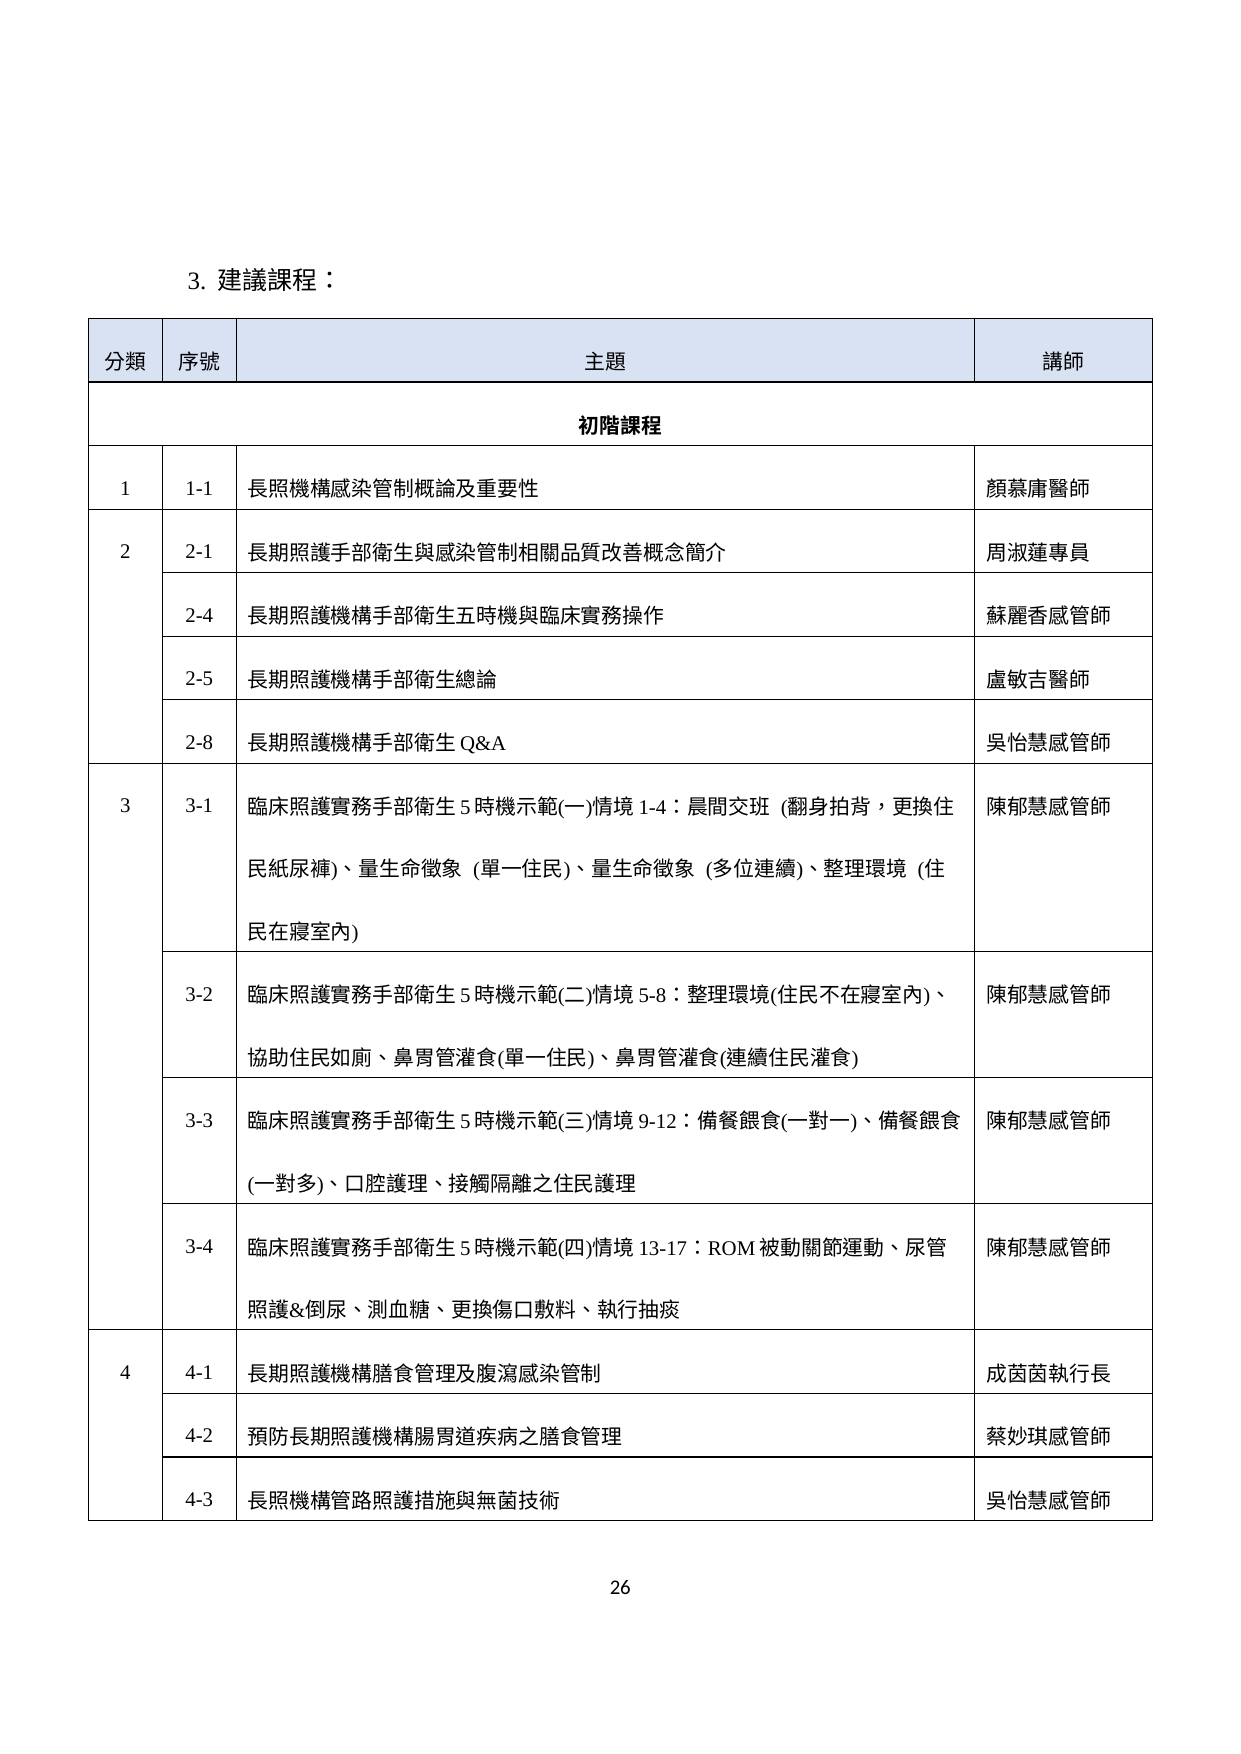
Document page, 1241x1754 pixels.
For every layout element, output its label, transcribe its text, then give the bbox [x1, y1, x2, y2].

table_cell 長期照護機構手部衛生Q&A [237, 700, 974, 763]
table_header 分類 [89, 319, 162, 381]
table_cell 2-8 [163, 700, 236, 763]
table_cell 陳郁慧感管師 [975, 952, 1152, 1077]
table_cell 吳怡慧感管師 [975, 700, 1152, 763]
table_cell 4-2 [163, 1394, 236, 1456]
table_cell 2 [89, 510, 162, 763]
table_cell 陳郁慧感管師 [975, 1204, 1152, 1329]
table_cell 4-1 [163, 1330, 236, 1393]
table_cell 初階課程 [89, 383, 1152, 445]
table_cell 臨床照護實務手部衛生5時機示範(三)情境9-12：備餐餵食(一對一)、備餐餵食(一對多)、口腔護理、接觸隔離之住民護理 [237, 1078, 974, 1203]
table_cell 周淑蓮專員 [975, 510, 1152, 572]
table_cell 3-4 [163, 1204, 236, 1329]
table_cell 2-4 [163, 573, 236, 636]
table_cell 長期照護機構手部衛生五時機與臨床實務操作 [237, 573, 974, 636]
table_cell 3-3 [163, 1078, 236, 1203]
table_cell 1 [89, 446, 162, 508]
table_cell 成茵茵執行長 [975, 1330, 1152, 1393]
table_cell 蘇麗香感管師 [975, 573, 1152, 636]
table_cell 4-3 [163, 1458, 236, 1520]
table_cell 陳郁慧感管師 [975, 1078, 1152, 1203]
table_cell 2-1 [163, 510, 236, 572]
table_header 講師 [975, 319, 1152, 381]
table_cell 臨床照護實務手部衛生5時機示範(四)情境13-17：ROM被動關節運動、尿管照護&倒尿、測血糖、更換傷口敷料、執行抽痰 [237, 1204, 974, 1329]
table_cell 長期照護機構膳食管理及腹瀉感染管制 [237, 1330, 974, 1393]
list 建議課程： [187, 237, 1053, 300]
table_cell 長照機構管路照護措施與無菌技術 [237, 1458, 974, 1520]
table_cell 吳怡慧感管師 [975, 1458, 1152, 1520]
table_cell 1-1 [163, 446, 236, 508]
table_cell 3-1 [163, 764, 236, 951]
table_cell 蔡妙琪感管師 [975, 1394, 1152, 1456]
table_cell 長照機構感染管制概論及重要性 [237, 446, 974, 508]
table_header 主題 [237, 319, 974, 381]
table_cell 3-2 [163, 952, 236, 1077]
table_cell 顏慕庸醫師 [975, 446, 1152, 508]
table_cell 4 [89, 1330, 162, 1520]
table_cell 長期照護手部衛生與感染管制相關品質改善概念簡介 [237, 510, 974, 572]
table_cell 陳郁慧感管師 [975, 764, 1152, 951]
table_cell 盧敏吉醫師 [975, 637, 1152, 699]
table_header 序號 [163, 319, 236, 381]
table_cell 預防長期照護機構腸胃道疾病之膳食管理 [237, 1394, 974, 1456]
table_cell 3 [89, 764, 162, 1329]
table_cell 臨床照護實務手部衛生5時機示範(二)情境5-8：整理環境(住民不在寢室內)、協助住民如廁、鼻胃管灌食(單一住民)、鼻胃管灌食(連續住民灌食) [237, 952, 974, 1077]
table_cell 長期照護機構手部衛生總論 [237, 637, 974, 699]
table_cell 臨床照護實務手部衛生5時機示範(一)情境1-4：晨間交班 (翻身拍背，更換住民紙尿褲)、量生命徵象 (單一住民)、量生命徵象 (多位連續)、整理環境 (住民在寢室內) [237, 764, 974, 951]
table_cell 2-5 [163, 637, 236, 699]
